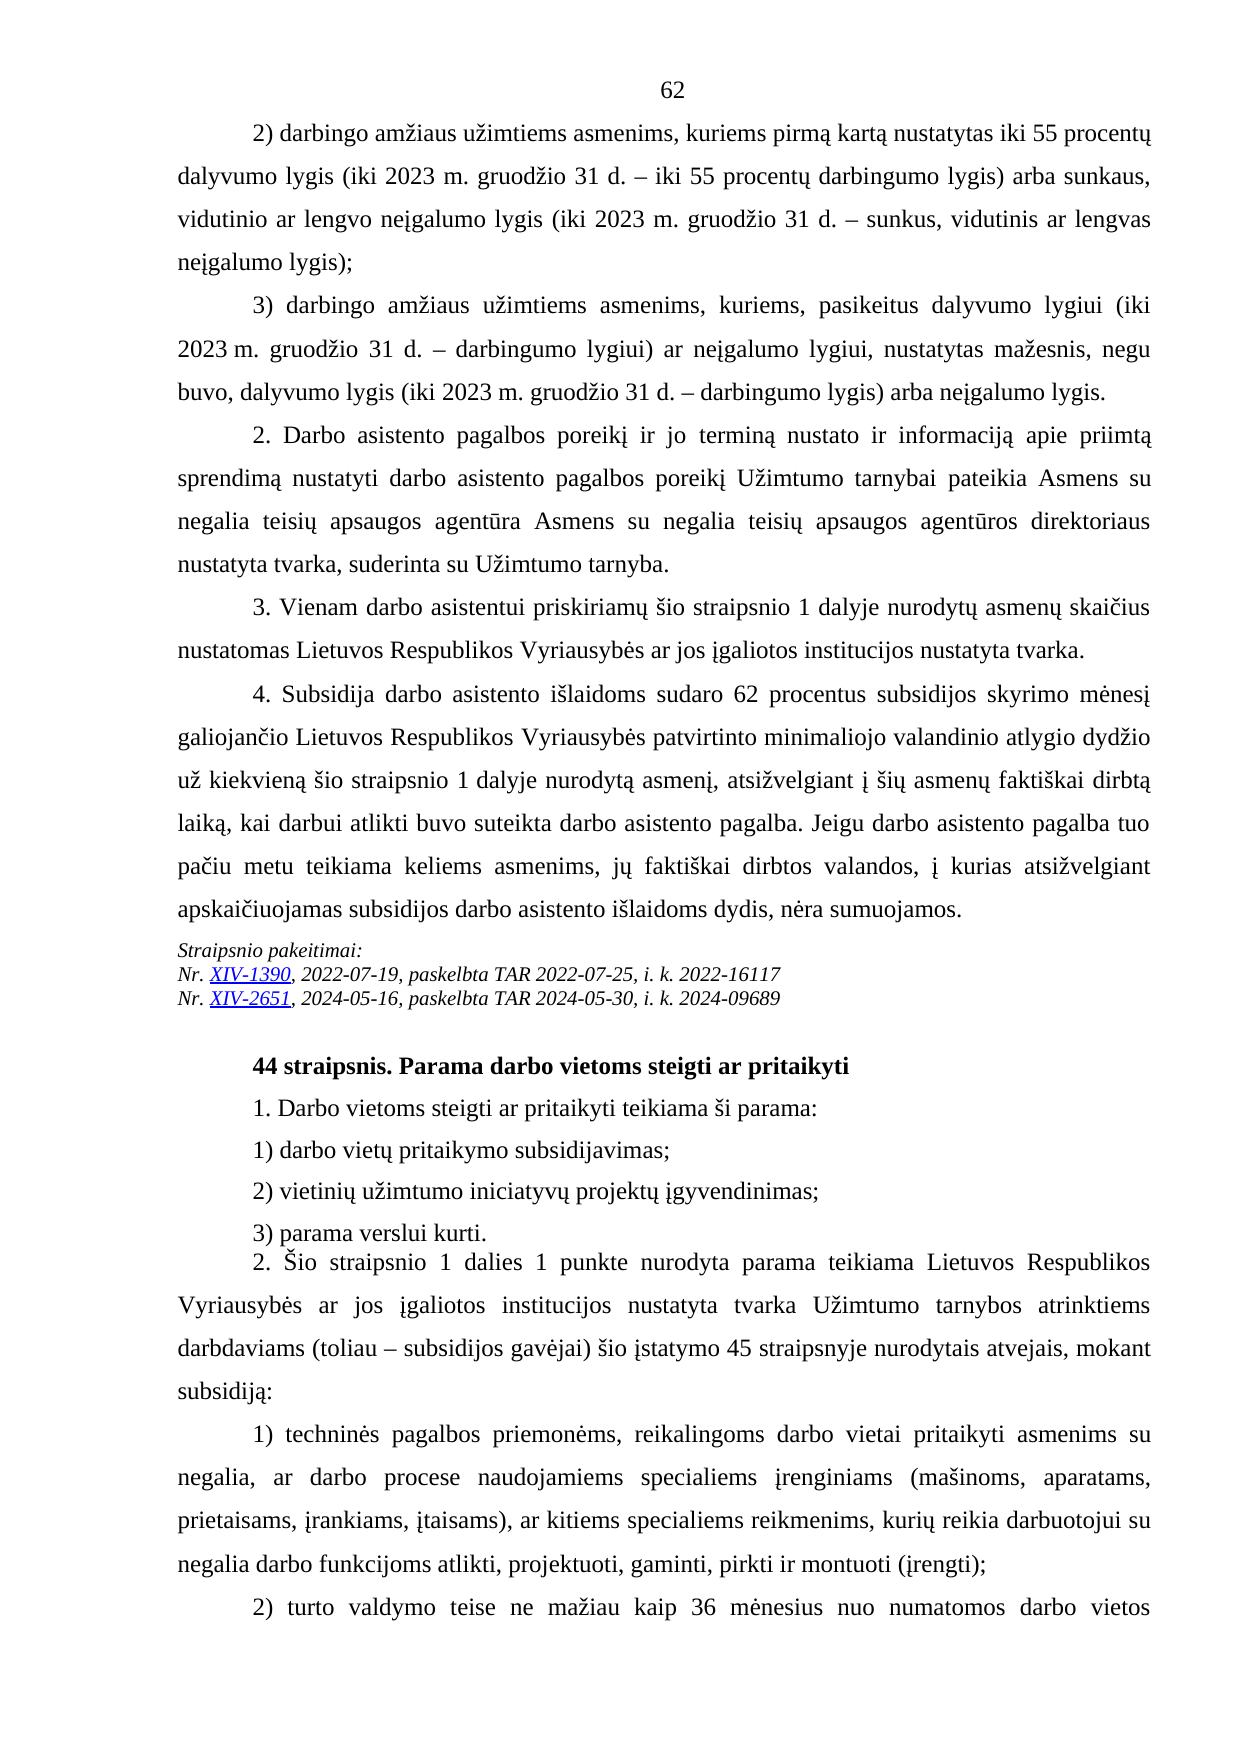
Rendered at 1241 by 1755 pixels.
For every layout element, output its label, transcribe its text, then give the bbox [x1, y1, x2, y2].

text 3) parama verslui kurti. [177, 1205, 1152, 1247]
text 44 straipsnis. Parama darbo vietoms steigti ar pritaikyti [177, 1038, 1152, 1080]
text 2) turto valdymo teise ne mažiau kaip 36 mėnesius nuo numatomos darbo vietos [177, 1592, 1152, 1621]
text 2. Šio straipsnio 1 dalies 1 punkte nurodyta parama teikiama Lietuvos Respublikos Vyriausybės ar jos įgaliotos institucijos nustatyta tvarka Užimtumo tarnybos atrinktiems darbdaviams (toliau – subsidijos gavėjai) šio įstatymo 45 straipsnyje nurodytais atvejais, mokant subsidiją: [177, 1247, 1152, 1405]
text 2) vietinių užimtumo iniciatyvų projektų įgyvendinimas; [177, 1163, 1152, 1205]
text 1. Darbo vietoms steigti ar pritaikyti teikiama ši parama: [177, 1080, 1152, 1122]
text 1) techninės pagalbos priemonėms, reikalingoms darbo vietai pritaikyti asmenims su negalia, ar darbo procese naudojamiems specialiems įrenginiams (mašinoms, aparatams, prietaisams, įrankiams, įtaisams), ar kitiems specialiems reikmenims, kurių reikia darbuotojui su negalia darbo funkcijoms atlikti, projektuoti, gaminti, pirkti ir montuoti (įrengti); [177, 1419, 1152, 1577]
text 1) darbo vietų pritaikymo subsidijavimas; [177, 1122, 1152, 1163]
text 2. Darbo asistento pagalbos poreikį ir jo terminą nustato ir informaciją apie priimtą sprendimą nustatyti darbo asistento pagalbos poreikį Užimtumo tarnybai pateikia Asmens su negalia teisių apsaugos agentūra Asmens su negalia teisių apsaugos agentūros direktoriaus nustatyta tvarka, suderinta su Užimtumo tarnyba. [177, 420, 1152, 578]
text 4. Subsidija darbo asistento išlaidoms sudaro 62 procentus subsidijos skyrimo mėnesį galiojančio Lietuvos Respublikos Vyriausybės patvirtinto minimaliojo valandinio atlygio dydžio už kiekvieną šio straipsnio 1 dalyje nurodytą asmenį, atsižvelgiant į šių asmenų faktiškai dirbtą laiką, kai darbui atlikti buvo suteikta darbo asistento pagalba. Jeigu darbo asistento pagalba tuo pačiu metu teikiama keliems asmenims, jų faktiškai dirbtos valandos, į kurias atsižvelgiant apskaičiuojamas subsidijos darbo asistento išlaidoms dydis, nėra sumuojamos. [177, 679, 1152, 923]
text Nr. XIV-2651, 2024-05-16, paskelbta TAR 2024-05-30, i. k. 2024-09689 [177, 986, 1152, 1010]
text 2) darbingo amžiaus užimtiems asmenims, kuriems pirmą kartą nustatytas iki 55 procentų dalyvumo lygis (iki 2023 m. gruodžio 31 d. – iki 55 procentų darbingumo lygis) arba sunkaus, vidutinio ar lengvo neįgalumo lygis (iki 2023 m. gruodžio 31 d. – sunkus, vidutinis ar lengvas neįgalumo lygis); [177, 118, 1152, 276]
text Straipsnio pakeitimai: [177, 937, 1152, 962]
text Nr. XIV-1390, 2022-07-19, paskelbta TAR 2022-07-25, i. k. 2022-16117 [177, 962, 1152, 986]
text 3) darbingo amžiaus užimtiems asmenims, kuriems, pasikeitus dalyvumo lygiui (iki 2023 m. gruodžio 31 d. – darbingumo lygiui) ar neįgalumo lygiui, nustatytas mažesnis, negu buvo, dalyvumo lygis (iki 2023 m. gruodžio 31 d. – darbingumo lygis) arba neįgalumo lygis. [177, 291, 1152, 406]
text 3. Vienam darbo asistentui priskiriamų šio straipsnio 1 dalyje nurodytų asmenų skaičius nustatomas Lietuvos Respublikos Vyriausybės ar jos įgaliotos institucijos nustatyta tvarka. [177, 592, 1152, 664]
